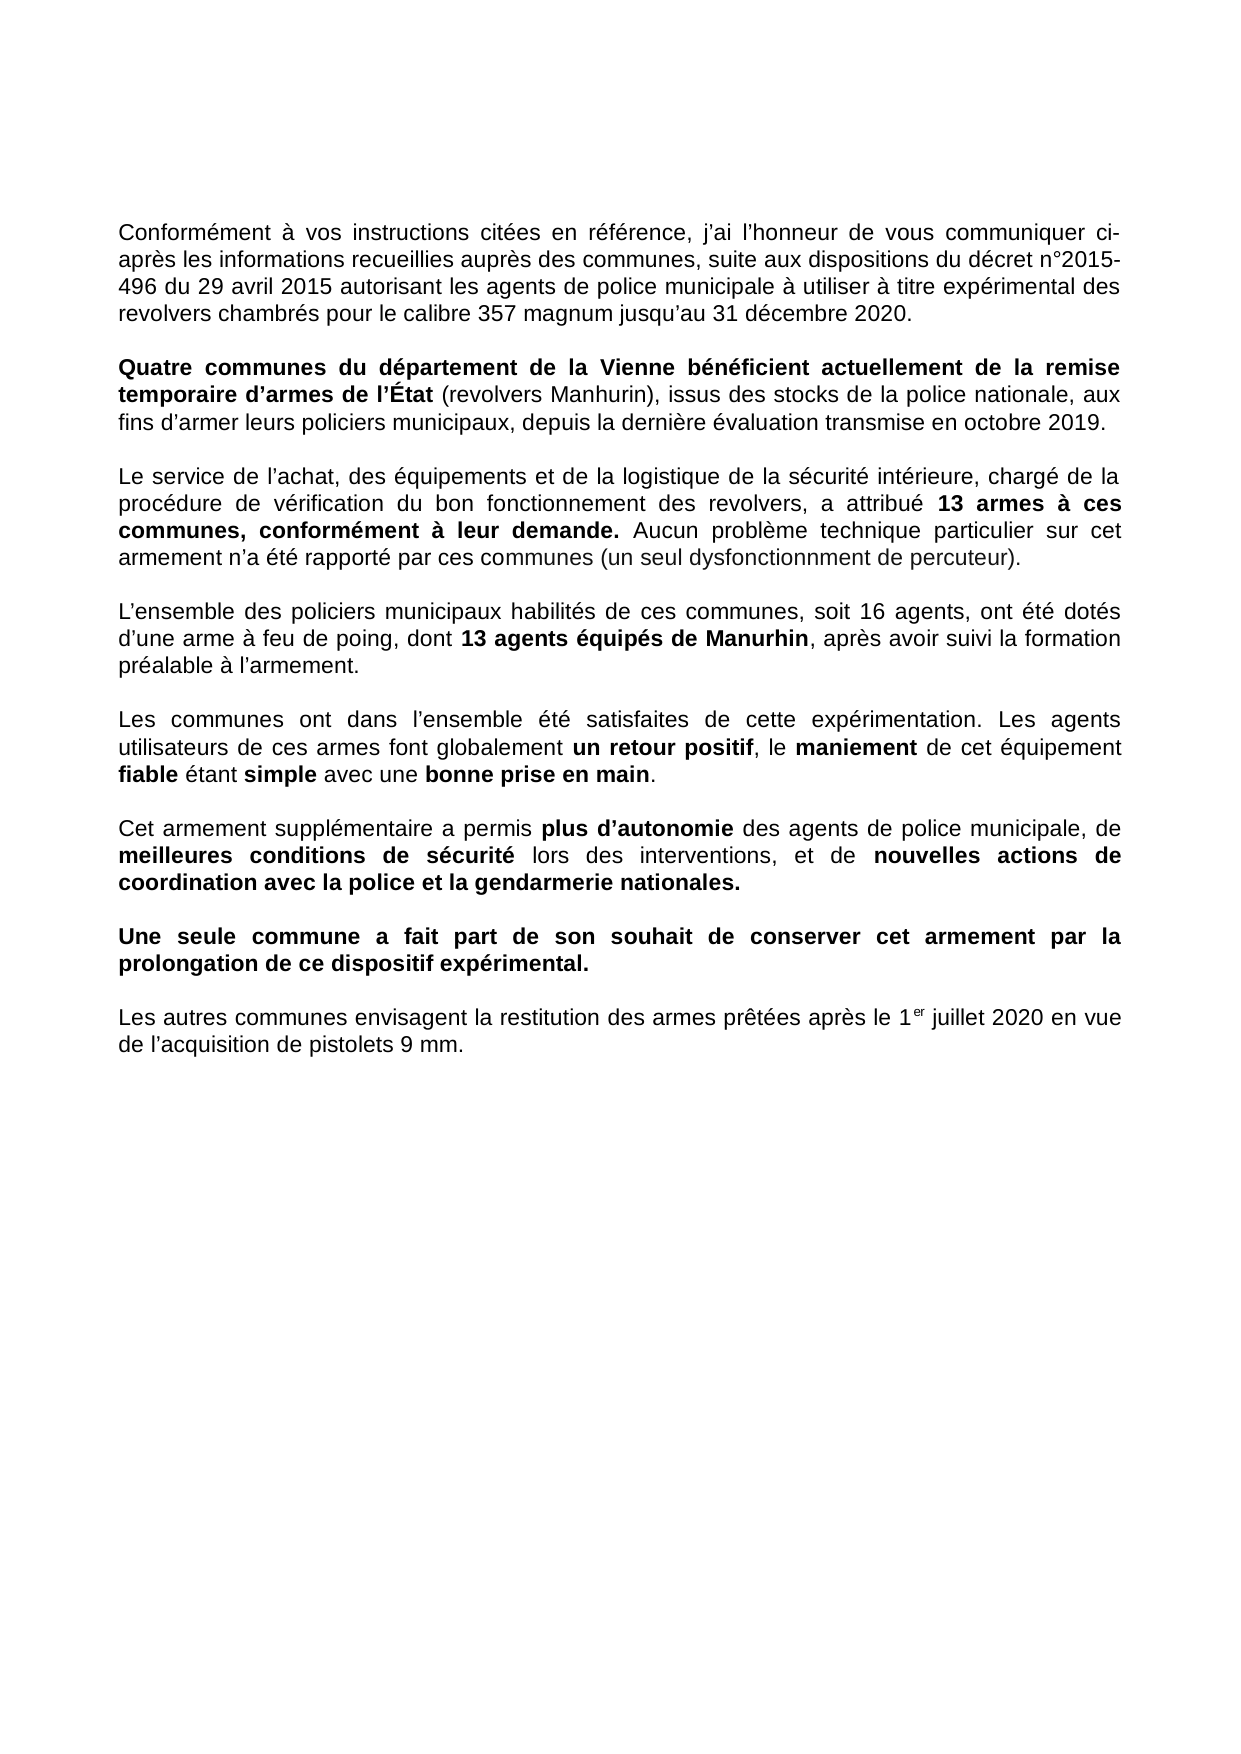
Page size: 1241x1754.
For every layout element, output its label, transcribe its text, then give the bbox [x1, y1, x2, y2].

text Les autres communes envisagent la restitution des armes prêtées après le 1er juillet 2020 en vue de l’acquisition de pistolets 9 mm. [118, 1004, 1122, 1058]
text L’ensemble des policiers municipaux habilités de ces communes, soit 16 agents, ont été dotés d’une arme à feu de poing, dont 13 agents équipés de Manurhin, après avoir suivi la formation préalable à l’armement. [118, 597, 1122, 679]
text Conformément à vos instructions citées en référence, j’ai l’honneur de vous communiquer ci-après les informations recueillies auprès des communes, suite aux dispositions du décret n°2015-496 du 29 avril 2015 autorisant les agents de police municipale à utiliser à titre expérimental des revolvers chambrés pour le calibre 357 magnum jusqu’au 31 décembre 2020. [118, 218, 1122, 327]
text Le service de l’achat, des équipements et de la logistique de la sécurité intérieure, chargé de la procédure de vérification du bon fonctionnement des revolvers, a attribué 13 armes à ces communes, conformément à leur demande. Aucun problème technique particulier sur cet armement n’a été rapporté par ces communes (un seul dysfonctionnment de percuteur). [118, 462, 1122, 570]
text Cet armement supplémentaire a permis plus d’autonomie des agents de police municipale, de meilleures conditions de sécurité lors des interventions, et de nouvelles actions de coordination avec la police et la gendarmerie nationales. [118, 814, 1122, 895]
text Une seule commune a fait part de son souhait de conserver cet armement par la prolongation de ce dispositif expérimental. [118, 922, 1122, 977]
text Les communes ont dans l’ensemble été satisfaites de cette expérimentation. Les agents utilisateurs de ces armes font globalement un retour positif, le maniement de cet équipement fiable étant simple avec une bonne prise en main. [118, 706, 1122, 787]
text Quatre communes du département de la Vienne bénéficient actuellement de la remise temporaire d’armes de l’État (revolvers Manhurin), issus des stocks de la police nationale, aux fins d’armer leurs policiers municipaux, depuis la dernière évaluation transmise en octobre 2019. [118, 354, 1122, 435]
